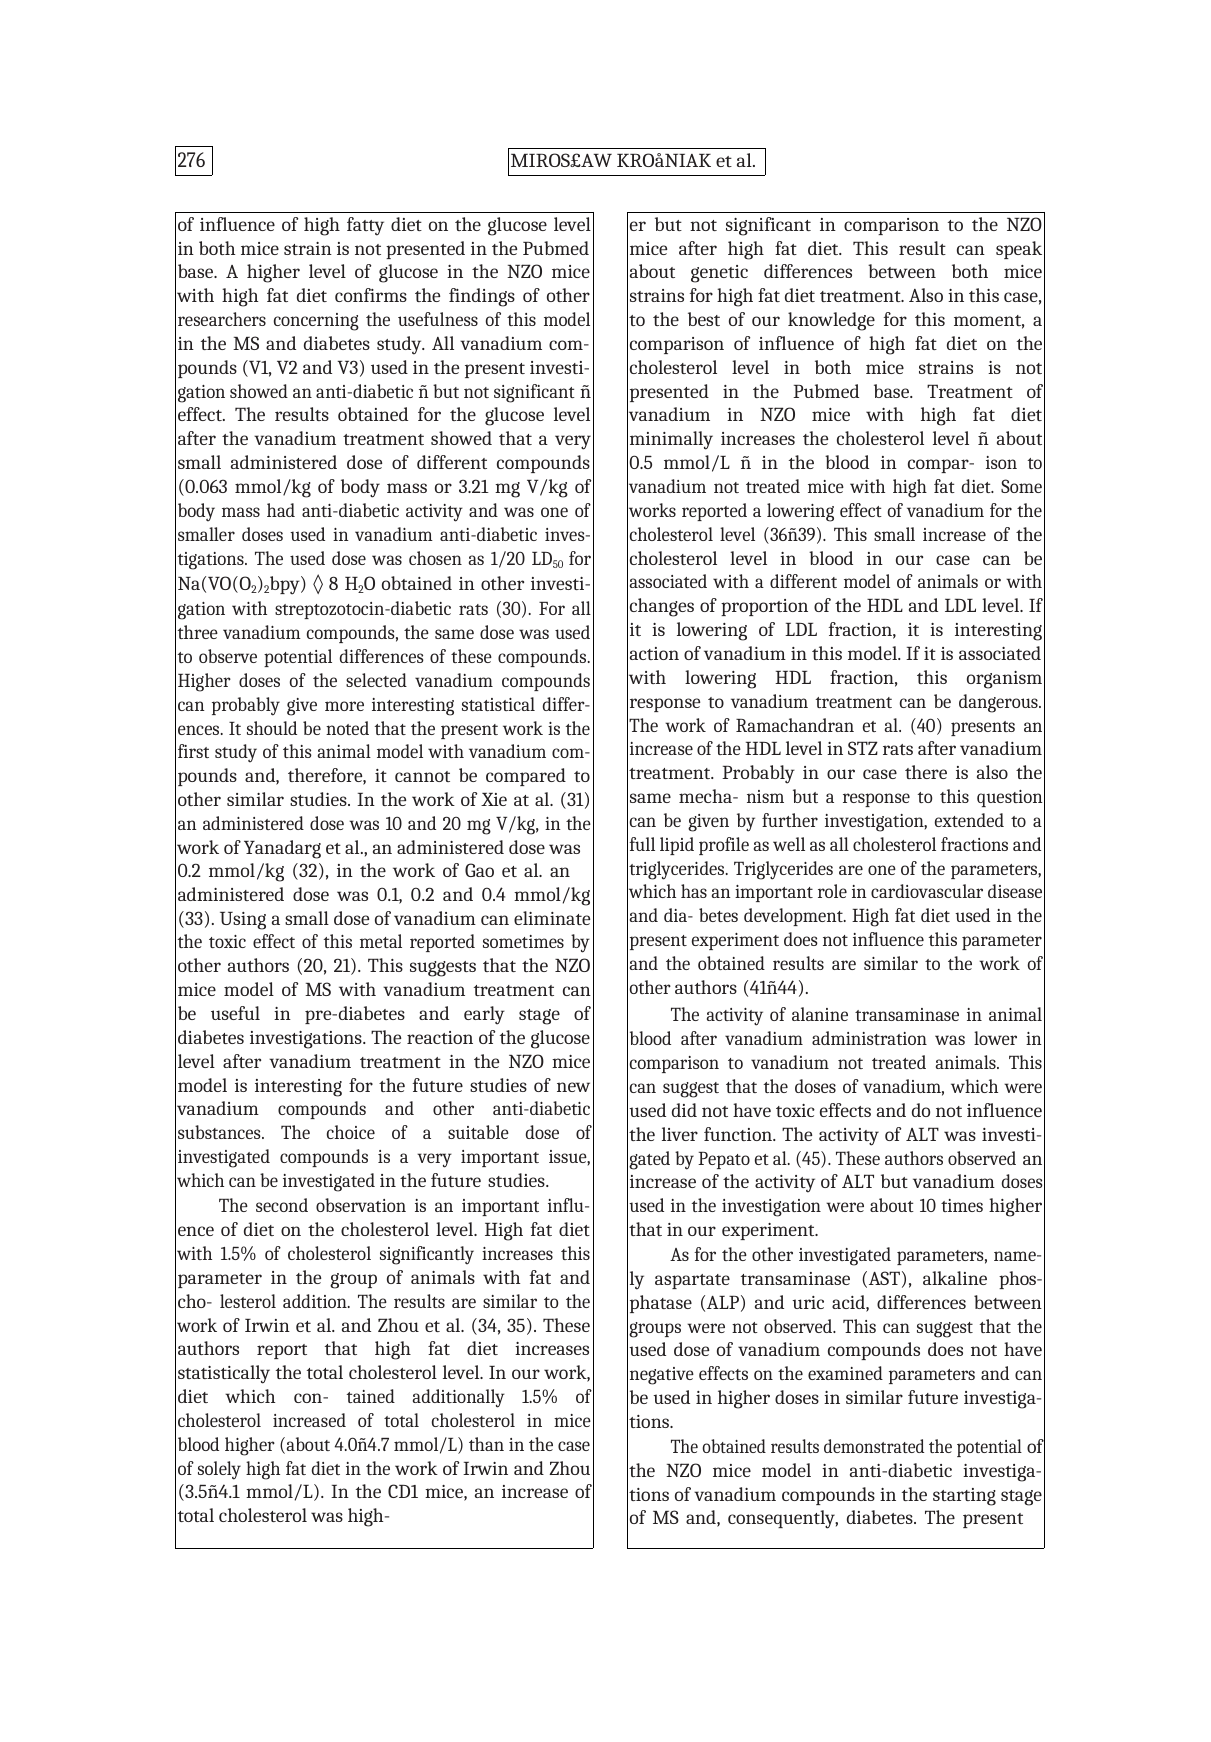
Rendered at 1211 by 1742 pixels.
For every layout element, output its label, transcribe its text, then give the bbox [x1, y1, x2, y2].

text administered dose was 0.1, 0.2 and 0.4 mmol/kg (33). Using a small dose of vanadium can eliminate the toxic effect of this metal reported sometimes by other authors (20, 21). This suggests that the NZO mice model of MS with vanadium treatment can be useful in pre-diabetes and early stage of diabetes investigations. The reaction of the glucose level after vanadium treatment in the NZO mice model is interesting for the future studies of new vanadium compounds and other anti-diabetic substances. The choice of a suitable dose of investigated compounds is a very important issue, which can be investigated in the future studies. [177, 883, 591, 1192]
text of influence of high fatty diet on the glucose level in both mice strain is not presented in the Pubmed base. A higher level of glucose in the NZO mice with high fat diet confirms the findings of other researchers concerning the usefulness of this model in the MS and diabetes study. All vanadium com- pounds (V1, V2 and V3) used in the present investi- gation showed an anti-diabetic ñ but not significant ñ effect. The results obtained for the glucose level after the vanadium treatment showed that a very small administered dose of different compounds (0.063 mmol/kg of body mass or 3.21 mg V/kg of body mass had anti-diabetic activity and was one of smaller doses used in vanadium anti-diabetic inves- tigations. The used dose was chosen as 1/20 LD50 for Na(VO(O2)2bpy) ◊ 8 H2O obtained in other investi- gation with streptozotocin-diabetic rats (30). For all three vanadium compounds, the same dose was used to observe potential differences of these compounds. Higher doses of the selected vanadium compounds can probably give more interesting statistical differ- ences. It should be noted that the present work is the first study of this animal model with vanadium com- pounds and, therefore, it cannot be compared to other similar studies. In the work of Xie at al. (31) an administered dose was 10 and 20 mg V/kg, in the work of Yanadarg et al., an administered dose was [177, 213, 591, 859]
text 276 [177, 148, 212, 173]
text MIROS£AW KROåNIAK et al. [510, 150, 765, 172]
text The second observation is an important influ- ence of diet on the cholesterol level. High fat diet with 1.5% of cholesterol significantly increases this parameter in the group of animals with fat and cho- lesterol addition. The results are similar to the work of Irwin et al. and Zhou et al. (34, 35). These authors report that high fat diet increases statistically the total cholesterol level. In our work, diet which con- tained additionally 1.5% of cholesterol increased of total cholesterol in mice blood higher (about 4.0ñ4.7 mmol/L) than in the case of solely high fat diet in the work of Irwin and Zhou (3.5ñ4.1 mmol/L). In the CD1 mice, an increase of total cholesterol was high- [177, 1195, 591, 1528]
text As for the other investigated parameters, name- ly aspartate transaminase (AST), alkaline phos- phatase (ALP) and uric acid, differences between groups were not observed. This can suggest that the used dose of vanadium compounds does not have negative effects on the examined parameters and can be used in higher doses in similar future investiga- tions. [629, 1244, 1042, 1433]
text 0.2 mmol/kg (32), in the work of Gao et al. an [177, 860, 592, 882]
text The obtained results demonstrated the potential of the NZO mice model in anti-diabetic investiga- tions of vanadium compounds in the starting stage of MS and, consequently, diabetes. The present [629, 1435, 1042, 1530]
text The activity of alanine transaminase in animal blood after vanadium administration was lower in comparison to vanadium not treated animals. This can suggest that the doses of vanadium, which were used did not have toxic effects and do not influence the liver function. The activity of ALT was investi- gated by Pepato et al. (45). These authors observed an increase of the activity of ALT but vanadium doses used in the investigation were about 10 times higher that in our experiment. [629, 1004, 1042, 1241]
text er but not significant in comparison to the NZO mice after high fat diet. This result can speak about genetic differences between both mice strains for high fat diet treatment. Also in this case, to the best of our knowledge for this moment, a comparison of influence of high fat diet on the cholesterol level in both mice strains is not presented in the Pubmed base. Treatment of vanadium in NZO mice with high fat diet minimally increases the cholesterol level ñ about 0.5 mmol/L ñ in the blood in compar- ison to vanadium not treated mice with high fat diet. Some works reported a lowering effect of vanadium for the cholesterol level (36ñ39). This small increase of the cholesterol level in blood in our case can be associated with a different model of animals or with changes of proportion of the HDL and LDL level. If it is lowering of LDL fraction, it is interesting action of vanadium in this model. If it is associated with lowering HDL fraction, this organism response to vanadium treatment can be dangerous. The work of Ramachandran et al. (40) presents an increase of the HDL level in STZ rats after vanadium treatment. Probably in our case there is also the same mecha- nism but a response to this question can be given by further investigation, extended to a full lipid profile as well as all cholesterol fractions and triglycerides. Triglycerides are one of the parameters, which has an important role in cardiovascular disease and dia- betes development. High fat diet used in the present experiment does not influence this parameter and the obtained results are similar to the work of other authors (41ñ44). [629, 213, 1042, 999]
